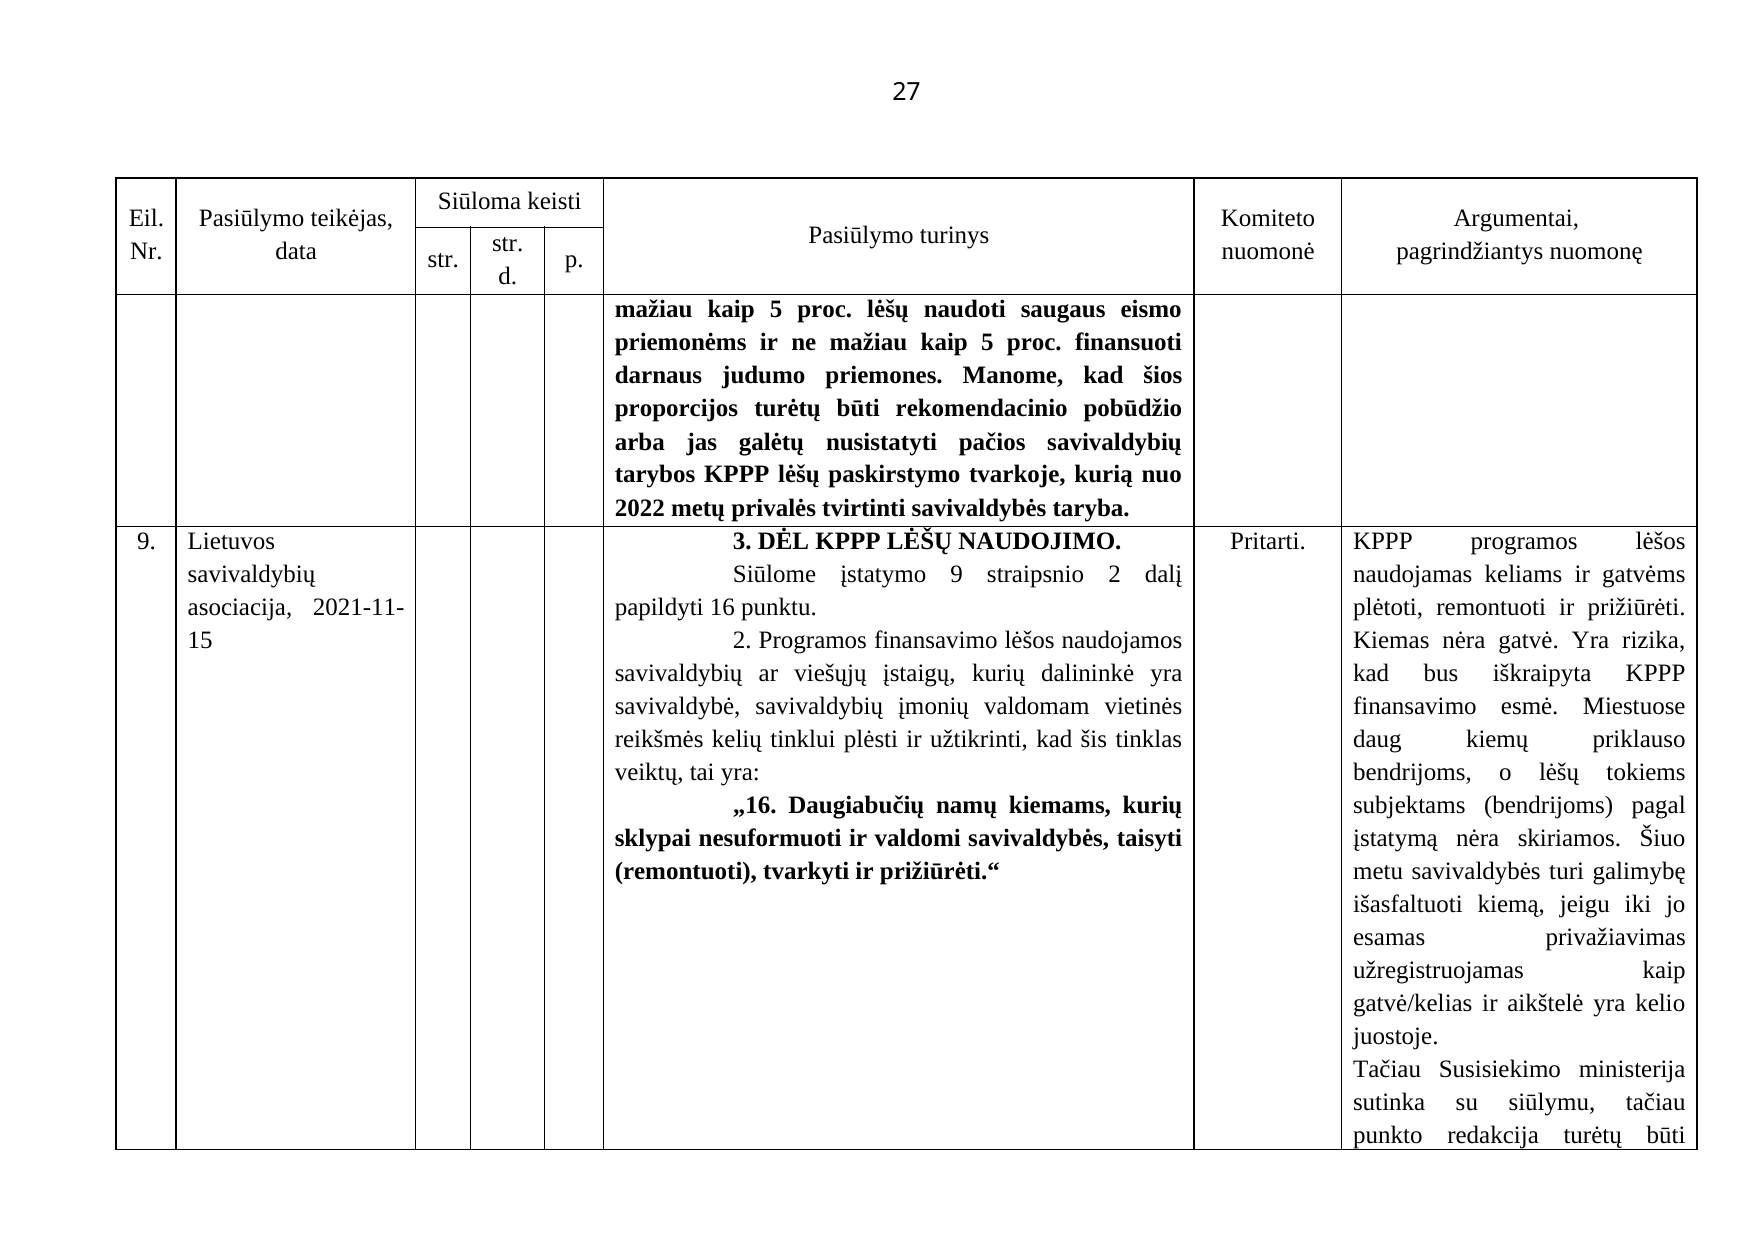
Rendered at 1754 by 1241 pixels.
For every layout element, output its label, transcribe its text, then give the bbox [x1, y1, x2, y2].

table_cell str. [416, 228, 470, 294]
table_cell [471, 527, 544, 1149]
table_cell [1342, 295, 1696, 526]
table_cell [117, 295, 175, 526]
table_cell p. [545, 228, 603, 294]
table_cell [545, 527, 603, 1149]
table_cell [416, 295, 470, 526]
table_header Pasiūlymo turinys [604, 179, 1193, 294]
table_cell [545, 295, 603, 526]
table_cell Pritarti. [1195, 527, 1341, 1149]
table_cell str. d. [471, 228, 544, 294]
table_cell [471, 295, 544, 526]
table_cell [416, 527, 470, 1149]
table_header Pasiūlymo teikėjas, data [177, 179, 415, 294]
table_cell Lietuvos savivaldybių asociacija, 2021-11-15 [177, 527, 415, 1149]
table_cell [1195, 295, 1341, 526]
table_cell [177, 295, 415, 526]
table_header Siūloma keisti [416, 179, 603, 226]
table_header Argumentai, pagrindžiantys nuomonę [1342, 179, 1696, 294]
table_cell 9. [117, 527, 175, 1149]
table_header Eil. Nr. [117, 179, 175, 294]
table_cell 3. DĖL KPPP LĖŠŲ NAUDOJIMO. Siūlome įstatymo 9 straipsnio 2 dalį papildyti 16 punktu. 2. Programos finansavimo lėšos naudojamos savivaldybių ar viešųjų įstaigų, kurių dalininkė yra savivaldybė, savivaldybių įmonių valdomam vietinės reikšmės kelių tinklui plėsti ir užtikrinti, kad šis tinklas veiktų, tai yra: „16. Daugiabučių namų kiemams, kurių sklypai nesuformuoti ir valdomi savivaldybės, taisyti (remontuoti), tvarkyti ir prižiūrėti.“ [604, 527, 1193, 1149]
table_cell mažiau kaip 5 proc. lėšų naudoti saugaus eismo priemonėms ir ne mažiau kaip 5 proc. finansuoti darnaus judumo priemones. Manome, kad šios proporcijos turėtų būti rekomendacinio pobūdžio arba jas galėtų nusistatyti pačios savivaldybių tarybos KPPP lėšų paskirstymo tvarkoje, kurią nuo 2022 metų privalės tvirtinti savivaldybės taryba. [604, 295, 1193, 526]
table_cell KPPP programos lėšos naudojamas keliams ir gatvėms plėtoti, remontuoti ir prižiūrėti. Kiemas nėra gatvė. Yra rizika, kad bus iškraipyta KPPP finansavimo esmė. Miestuose daug kiemų priklauso bendrijoms, o lėšų tokiems subjektams (bendrijoms) pagal įstatymą nėra skiriamos. Šiuo metu savivaldybės turi galimybę išasfaltuoti kiemą, jeigu iki jo esamas privažiavimas užregistruojamas kaip gatvė/kelias ir aikštelė yra kelio juostoje. Tačiau Susisiekimo ministerija sutinka su siūlymu, tačiau punkto redakcija turėtų būti [1342, 527, 1696, 1149]
table_header Komiteto nuomonė [1195, 179, 1341, 294]
